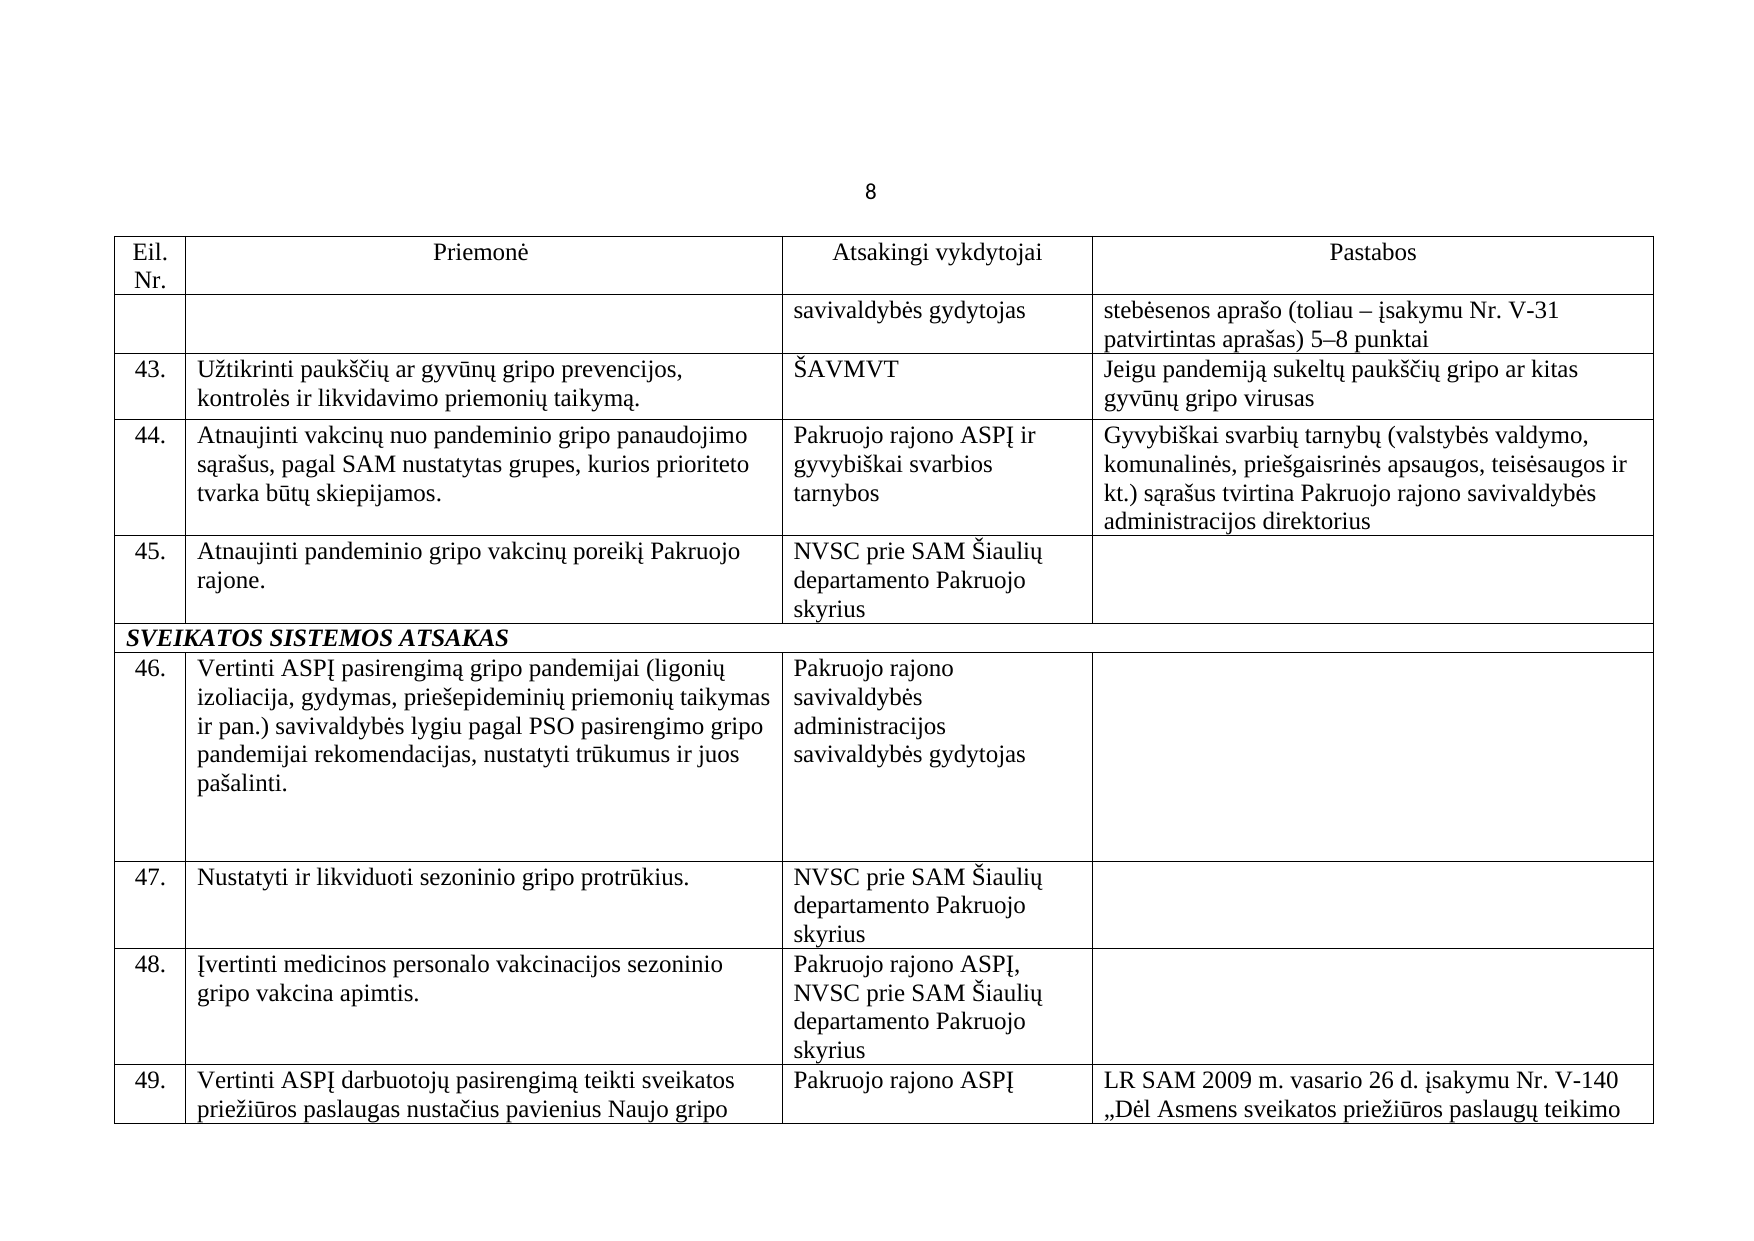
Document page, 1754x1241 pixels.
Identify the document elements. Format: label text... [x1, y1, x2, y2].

table_cell [1093, 949, 1653, 1064]
table_cell 48. [115, 949, 185, 1064]
table_header Pastabos [1093, 237, 1653, 294]
table_cell Pakruojo rajono ASPĮ ir gyvybiškai svarbios tarnybos [783, 420, 1092, 535]
table_cell [1093, 653, 1653, 861]
table_cell Atnaujinti pandeminio gripo vakcinų poreikį Pakruojo rajone. [186, 536, 782, 622]
table_cell NVSC prie SAM Šiaulių departamento Pakruojo skyrius [783, 862, 1092, 948]
table_cell ŠAVMVT [783, 354, 1092, 419]
table_cell NVSC prie SAM Šiaulių departamento Pakruojo skyrius [783, 536, 1092, 622]
table_cell Užtikrinti paukščių ar gyvūnų gripo prevencijos, kontrolės ir likvidavimo priemonių taikymą. [186, 354, 782, 419]
table_cell 47. [115, 862, 185, 948]
table_cell Vertinti ASPĮ pasirengimą gripo pandemijai (ligonių izoliacija, gydymas, priešepideminių priemonių taikymas ir pan.) savivaldybės lygiu pagal PSO pasirengimo gripo pandemijai rekomendacijas, nustatyti trūkumus ir juos pašalinti. [186, 653, 782, 861]
table_cell SVEIKATOS SISTEMOS ATSAKAS [115, 624, 1653, 652]
table_header Atsakingi vykdytojai [783, 237, 1092, 294]
table_cell savivaldybės gydytojas [783, 295, 1092, 353]
table_cell Įvertinti medicinos personalo vakcinacijos sezoninio gripo vakcina apimtis. [186, 949, 782, 1064]
table_header Priemonė [186, 237, 782, 294]
table_cell Gyvybiškai svarbių tarnybų (valstybės valdymo, komunalinės, priešgaisrinės apsaugos, teisėsaugos ir kt.) sąrašus tvirtina Pakruojo rajono savivaldybės administracijos direktorius [1093, 420, 1653, 535]
table_cell LR SAM 2009 m. vasario 26 d. įsakymu Nr. V-140 „Dėl Asmens sveikatos priežiūros paslaugų teikimo [1093, 1065, 1653, 1122]
table_cell Vertinti ASPĮ darbuotojų pasirengimą teikti sveikatos priežiūros paslaugas nustačius pavienius Naujo gripo [186, 1065, 782, 1122]
table_cell Nustatyti ir likviduoti sezoninio gripo protrūkius. [186, 862, 782, 948]
table_cell Jeigu pandemiją sukeltų paukščių gripo ar kitas gyvūnų gripo virusas [1093, 354, 1653, 419]
table_cell Pakruojo rajono ASPĮ [783, 1065, 1092, 1122]
table_cell [186, 295, 782, 353]
table_cell 44. [115, 420, 185, 535]
table_cell 45. [115, 536, 185, 622]
table_cell [115, 295, 185, 353]
table_cell 49. [115, 1065, 185, 1122]
table_cell 43. [115, 354, 185, 419]
table_cell [1093, 536, 1653, 622]
table_cell stebėsenos aprašo (toliau – įsakymu Nr. V-31 patvirtintas aprašas) 5–8 punktai [1093, 295, 1653, 353]
table_cell Pakruojo rajono ASPĮ, NVSC prie SAM Šiaulių departamento Pakruojo skyrius [783, 949, 1092, 1064]
table_cell 46. [115, 653, 185, 861]
table_header Eil. Nr. [115, 237, 185, 294]
table_cell [1093, 862, 1653, 948]
table_cell Pakruojo rajono savivaldybės administracijos savivaldybės gydytojas [783, 653, 1092, 861]
table_cell Atnaujinti vakcinų nuo pandeminio gripo panaudojimo sąrašus, pagal SAM nustatytas grupes, kurios prioriteto tvarka būtų skiepijamos. [186, 420, 782, 535]
